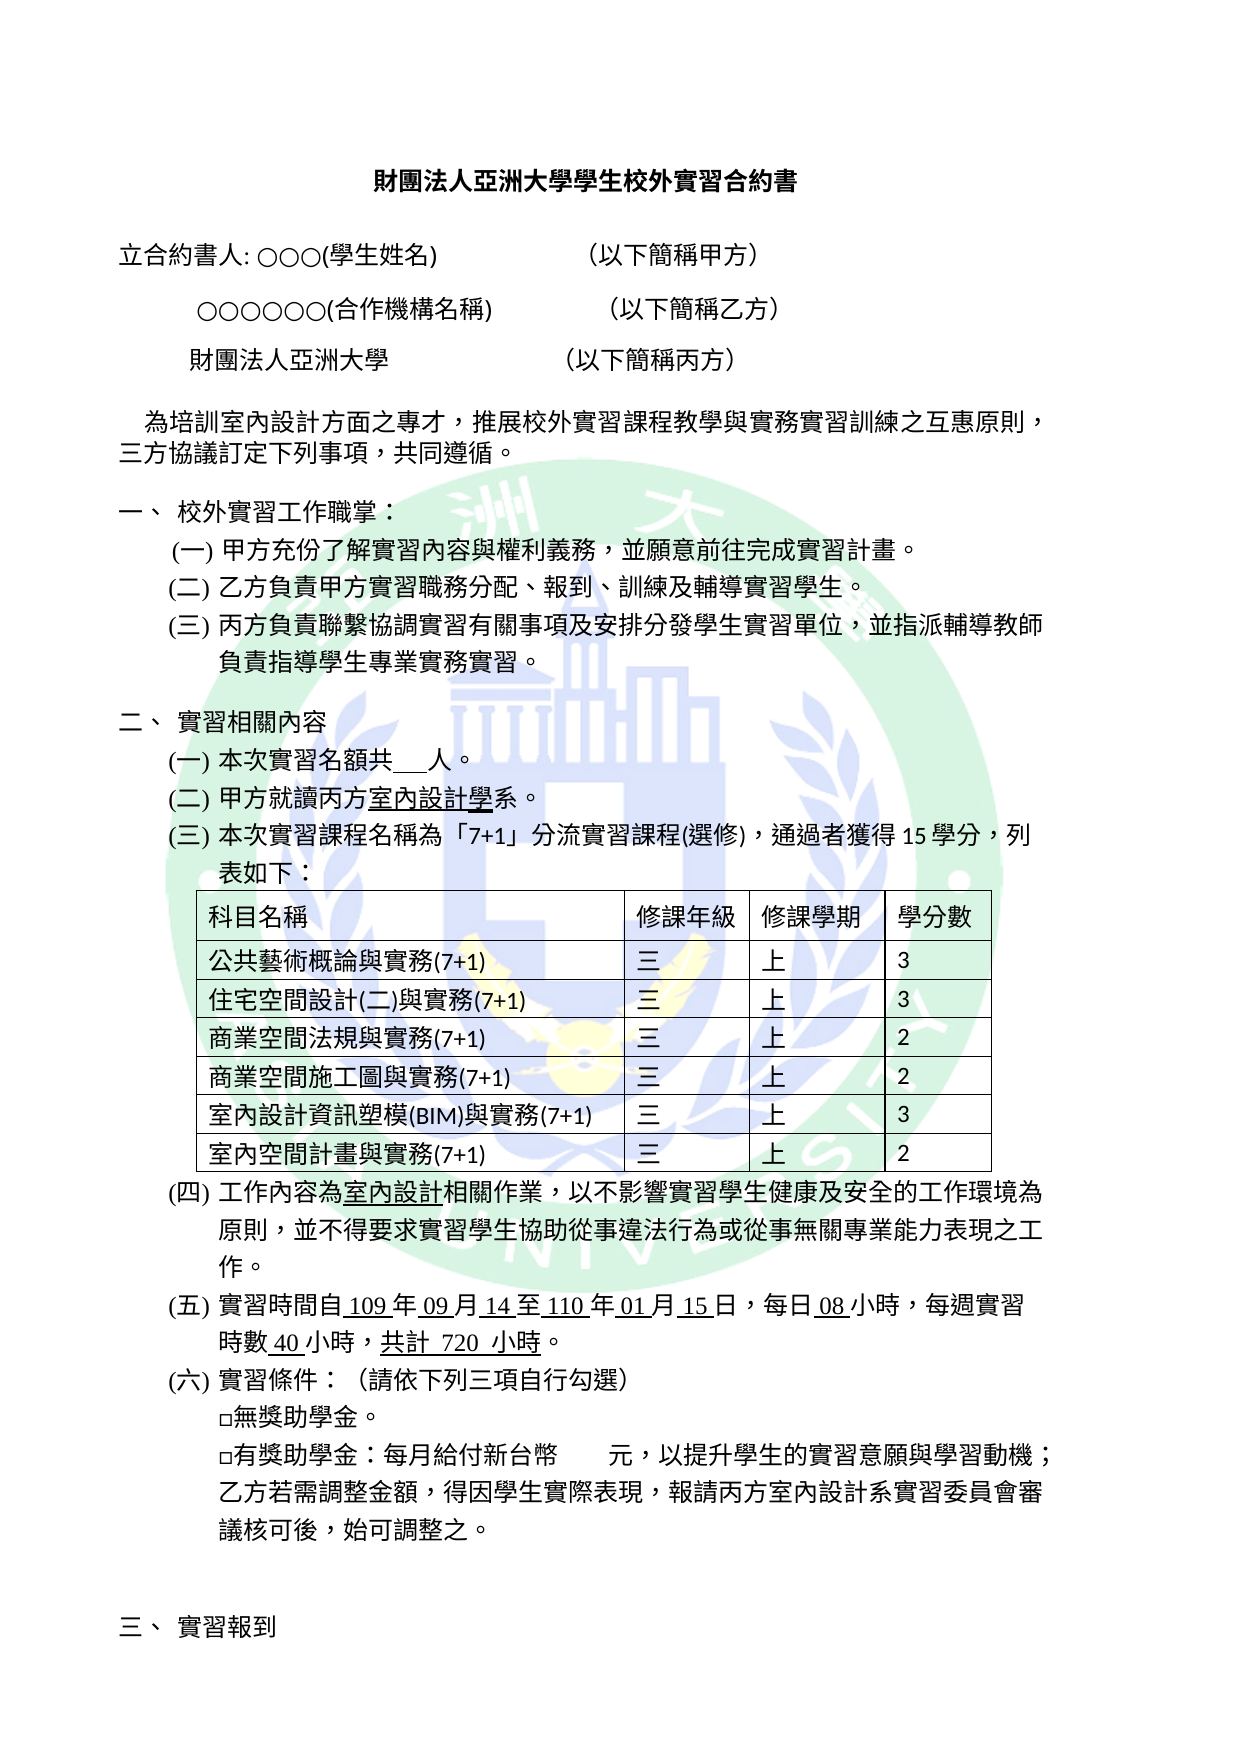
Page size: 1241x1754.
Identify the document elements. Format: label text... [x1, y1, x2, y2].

table_cell 商業空間施工圖與實務(7+1) [197, 1057, 624, 1094]
table_cell 上 [750, 1018, 884, 1056]
text 財團法人亞洲大學 （以下簡稱丙方） [118, 344, 1053, 375]
text 財團法人亞洲大學學生校外實習合約書 [118, 160, 1053, 198]
table_cell 住宅空間設計(二)與實務(7+1) [197, 980, 624, 1017]
table_cell 上 [750, 941, 884, 978]
table_cell 2 [886, 1134, 991, 1171]
table_cell 三 [625, 980, 749, 1017]
table_cell 商業空間法規與實務(7+1) [197, 1018, 624, 1056]
list 本次實習名額共 人。 [168, 740, 1050, 777]
list 實習報到 [118, 1603, 1053, 1645]
table_cell 上 [750, 1057, 884, 1094]
table_cell 室內設計資訊塑模(BIM)與實務(7+1) [197, 1095, 624, 1133]
list 實習條件：（請依下列三項自行勾選） [168, 1360, 1050, 1397]
list 甲方充份了解實習內容與權利義務，並願意前往完成實習計畫。 [172, 529, 1050, 567]
table_cell 3 [886, 1095, 991, 1133]
table_cell 3 [886, 980, 991, 1017]
table_header 修課學期 [750, 891, 884, 940]
table_cell 上 [750, 980, 884, 1017]
table_header 學分數 [886, 891, 991, 940]
text □無獎助學金。 [218, 1397, 1050, 1435]
table_cell 三 [625, 1095, 749, 1133]
list 實習相關內容 [118, 698, 1053, 740]
table_cell 上 [750, 1134, 884, 1171]
table_cell 室內空間計畫與實務(7+1) [197, 1134, 624, 1171]
list 乙方負責甲方實習職務分配、報到、訓練及輔導實習學生。 [168, 567, 1050, 604]
list 丙方負責聯繫協調實習有關事項及安排分發學生實習單位，並指派輔導教師負責指導學生專業實務實習。 [168, 604, 1050, 679]
table_cell 三 [625, 941, 749, 978]
text ○○○○○○(合作機構名稱) （以下簡稱乙方） [118, 290, 1053, 326]
text 為培訓室內設計方面之專才，推展校外實習課程教學與實務實習訓練之互惠原則，三方協議訂定下列事項，共同遵循。 [118, 407, 1053, 469]
table_cell 2 [886, 1057, 991, 1094]
list 本次實習課程名稱為「7+1」分流實習課程(選修)，通過者獲得15學分，列表如下： [168, 815, 1050, 890]
table_cell 2 [886, 1018, 991, 1056]
text □有獎助學金：每月給付新台幣 元，以提升學生的實習意願與學習動機；乙方若需調整金額，得因學生實際表現，報請丙方室內設計系實習委員會審議核可後，始可調整之。 [218, 1435, 1050, 1547]
list 甲方就讀丙方室內設計學系。 [168, 777, 1050, 815]
table_cell 上 [750, 1095, 884, 1133]
list 工作內容為室內設計相關作業，以不影響實習學生健康及安全的工作環境為原則，並不得要求實習學生協助從事違法行為或從事無關專業能力表現之工作。 [168, 1172, 1050, 1285]
table_header 修課年級 [625, 891, 749, 940]
table_cell 三 [625, 1018, 749, 1056]
table_cell 三 [625, 1057, 749, 1094]
list 校外實習工作職掌： [118, 488, 1053, 529]
table_cell 三 [625, 1134, 749, 1171]
table_header 科目名稱 [197, 891, 624, 940]
list 實習時間自 109 年 09 月 14 至 110 年 01 月 15 日，每日 08 小時，每週實習時數 40 小時，共計 720 小時。 [168, 1285, 1050, 1360]
table_cell 公共藝術概論與實務(7+1) [197, 941, 624, 978]
text 立合約書人: ○○○(學生姓名) （以下簡稱甲方） [118, 235, 1053, 272]
table_cell 3 [886, 941, 991, 978]
